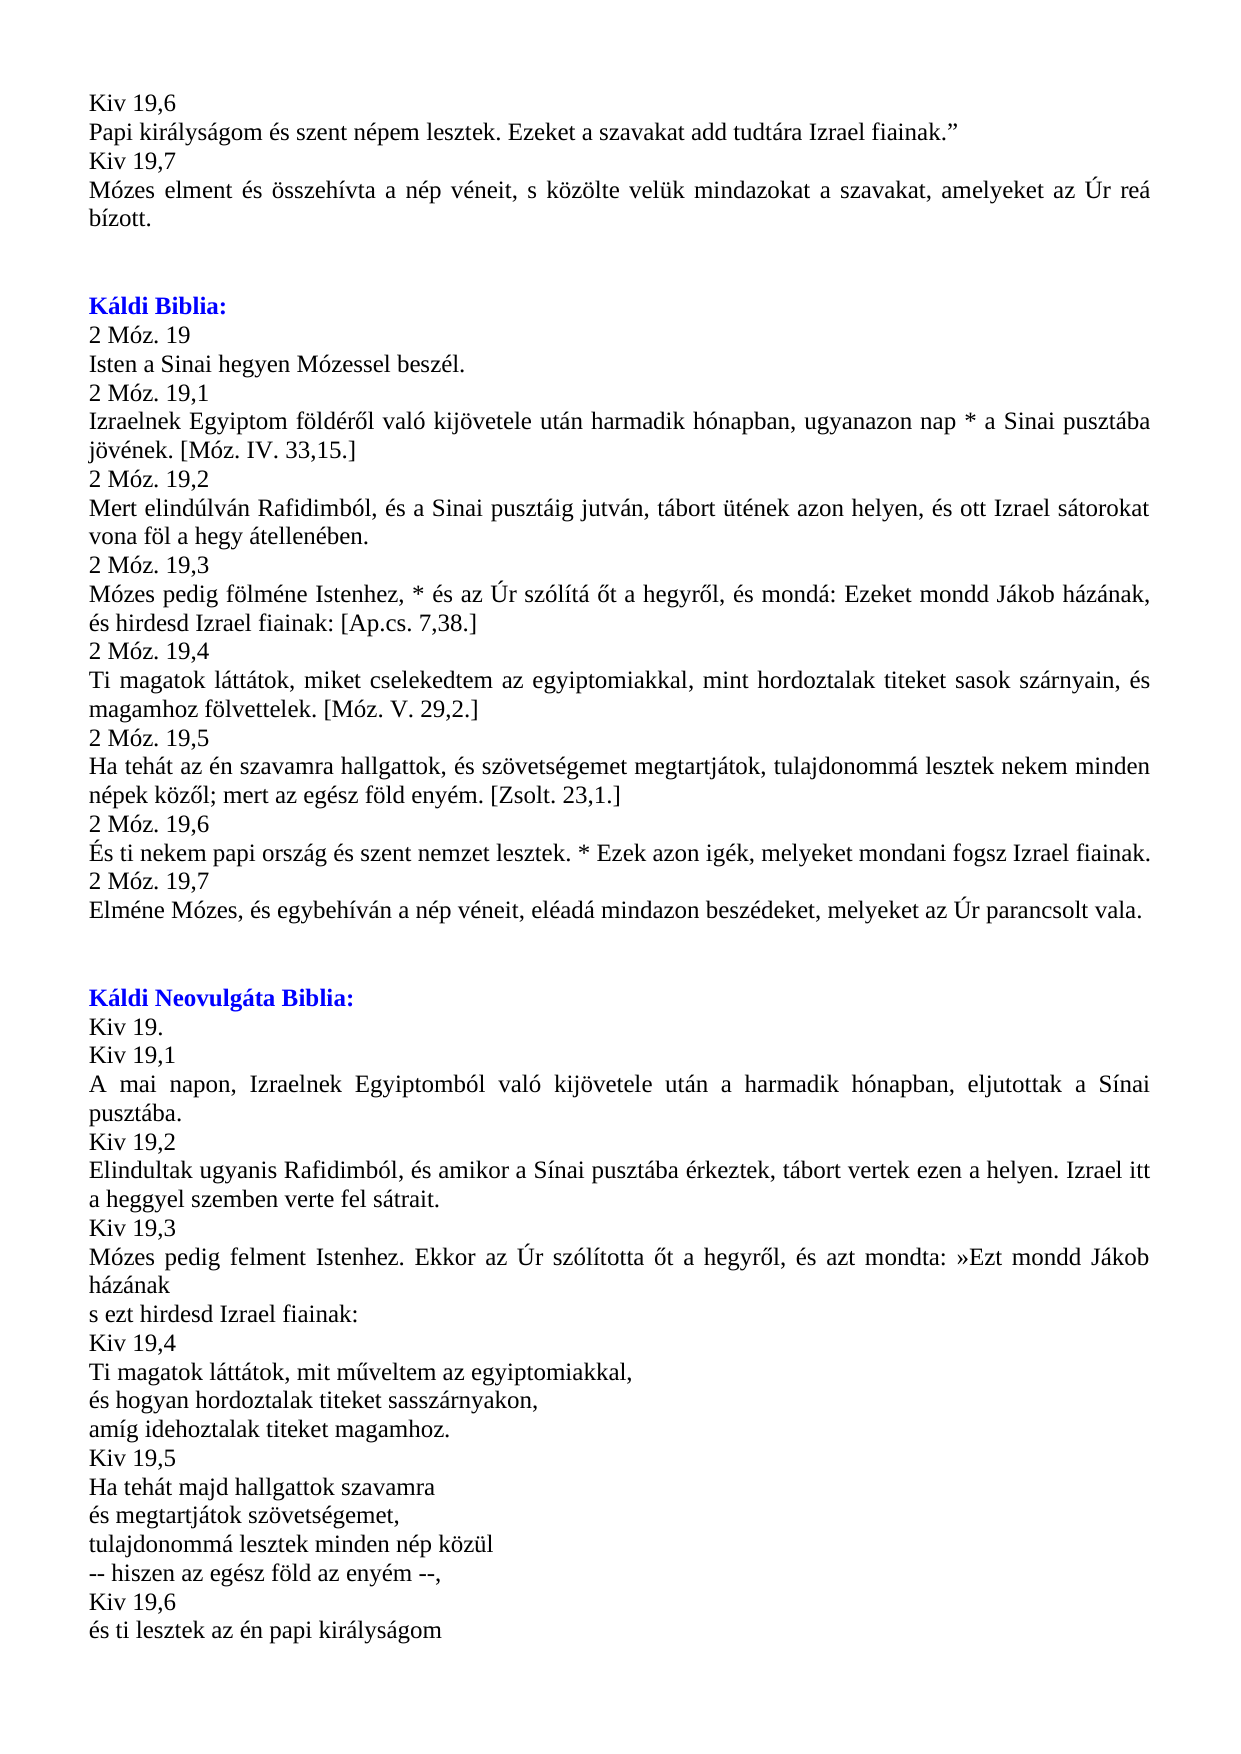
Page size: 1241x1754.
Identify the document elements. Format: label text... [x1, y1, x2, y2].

text Kiv 19,3 [88, 1213, 1152, 1242]
text Kiv 19,7 [88, 146, 1152, 175]
text Ha tehát az én szavamra hallgattok, és szövetségemet megtartjátok, tulajdonommá lesztek nekem minden népek közől; mert az egész föld enyém. [Zsolt. 23,1.] [88, 751, 1152, 809]
text Elindultak ugyanis Rafidimból, és amikor a Sínai pusztába érkeztek, tábort vertek ezen a helyen. Izrael itt a heggyel szemben verte fel sátrait. [88, 1155, 1152, 1213]
text Izraelnek Egyiptom földéről való kijövetele után harmadik hónapban, ugyanazon nap * a Sinai pusztába jövének. [Móz. IV. 33,15.] [88, 406, 1152, 464]
text 2 Móz. 19,7 [88, 866, 1152, 895]
text Kiv 19,6 [88, 1587, 1152, 1615]
text s ezt hirdesd Izrael fiainak: [88, 1299, 1152, 1328]
text 2 Móz. 19,2 [88, 464, 1152, 493]
text Mózes pedig felment Istenhez. Ekkor az Úr szólította őt a hegyről, és azt mondta: »Ezt mondd Jákob házának [88, 1242, 1152, 1299]
text és megtartjátok szövetségemet, [88, 1500, 1152, 1529]
text Ti magatok láttátok, mit műveltem az egyiptomiakkal, [88, 1357, 1152, 1385]
text 2 Móz. 19,6 [88, 809, 1152, 838]
text Káldi Neovulgáta Biblia: [88, 983, 1152, 1012]
text Káldi Biblia: [88, 291, 1152, 320]
text Mert elindúlván Rafidimból, és a Sinai pusztáig jutván, tábort ütének azon helyen, és ott Izrael sátorokat vona föl a hegy átellenében. [88, 493, 1152, 550]
text amíg idehoztalak titeket magamhoz. [88, 1414, 1152, 1443]
text És ti nekem papi ország és szent nemzet lesztek. * Ezek azon igék, melyeket mondani fogsz Izrael fiainak. [88, 838, 1152, 866]
text 2 Móz. 19,1 [88, 378, 1152, 406]
text Kiv 19,6 [88, 88, 1152, 117]
text és hogyan hordoztalak titeket sasszárnyakon, [88, 1385, 1152, 1414]
text Kiv 19,2 [88, 1127, 1152, 1155]
text Elméne Mózes, és egybehíván a nép véneit, eléadá mindazon beszédeket, melyeket az Úr parancsolt vala. [88, 895, 1152, 924]
text Kiv 19. [88, 1012, 1152, 1040]
text Papi királyságom és szent népem lesztek. Ezeket a szavakat add tudtára Izrael fiainak.” [88, 117, 1152, 146]
text Mózes elment és összehívta a nép véneit, s közölte velük mindazokat a szavakat, amelyeket az Úr reá bízott. [88, 175, 1152, 232]
text Ha tehát majd hallgattok szavamra [88, 1472, 1152, 1500]
text Kiv 19,1 [88, 1040, 1152, 1069]
text Kiv 19,5 [88, 1443, 1152, 1472]
text és ti lesztek az én papi királyságom [88, 1615, 1152, 1644]
text 2 Móz. 19,3 [88, 550, 1152, 579]
text 2 Móz. 19,5 [88, 723, 1152, 751]
text Ti magatok láttátok, miket cselekedtem az egyiptomiakkal, mint hordoztalak titeket sasok szárnyain, és magamhoz fölvettelek. [Móz. V. 29,2.] [88, 665, 1152, 723]
text Isten a Sinai hegyen Mózessel beszél. [88, 349, 1152, 378]
text tulajdonommá lesztek minden nép közül [88, 1529, 1152, 1558]
text Kiv 19,4 [88, 1328, 1152, 1357]
text 2 Móz. 19 [88, 320, 1152, 349]
text Mózes pedig fölméne Istenhez, * és az Úr szólítá őt a hegyről, és mondá: Ezeket mondd Jákob házának, és hirdesd Izrael fiainak: [Ap.cs. 7,38.] [88, 579, 1152, 636]
text A mai napon, Izraelnek Egyiptomból való kijövetele után a harmadik hónapban, eljutottak a Sínai pusztába. [88, 1069, 1152, 1127]
text 2 Móz. 19,4 [88, 636, 1152, 665]
text -- hiszen az egész föld az enyém --, [88, 1558, 1152, 1587]
